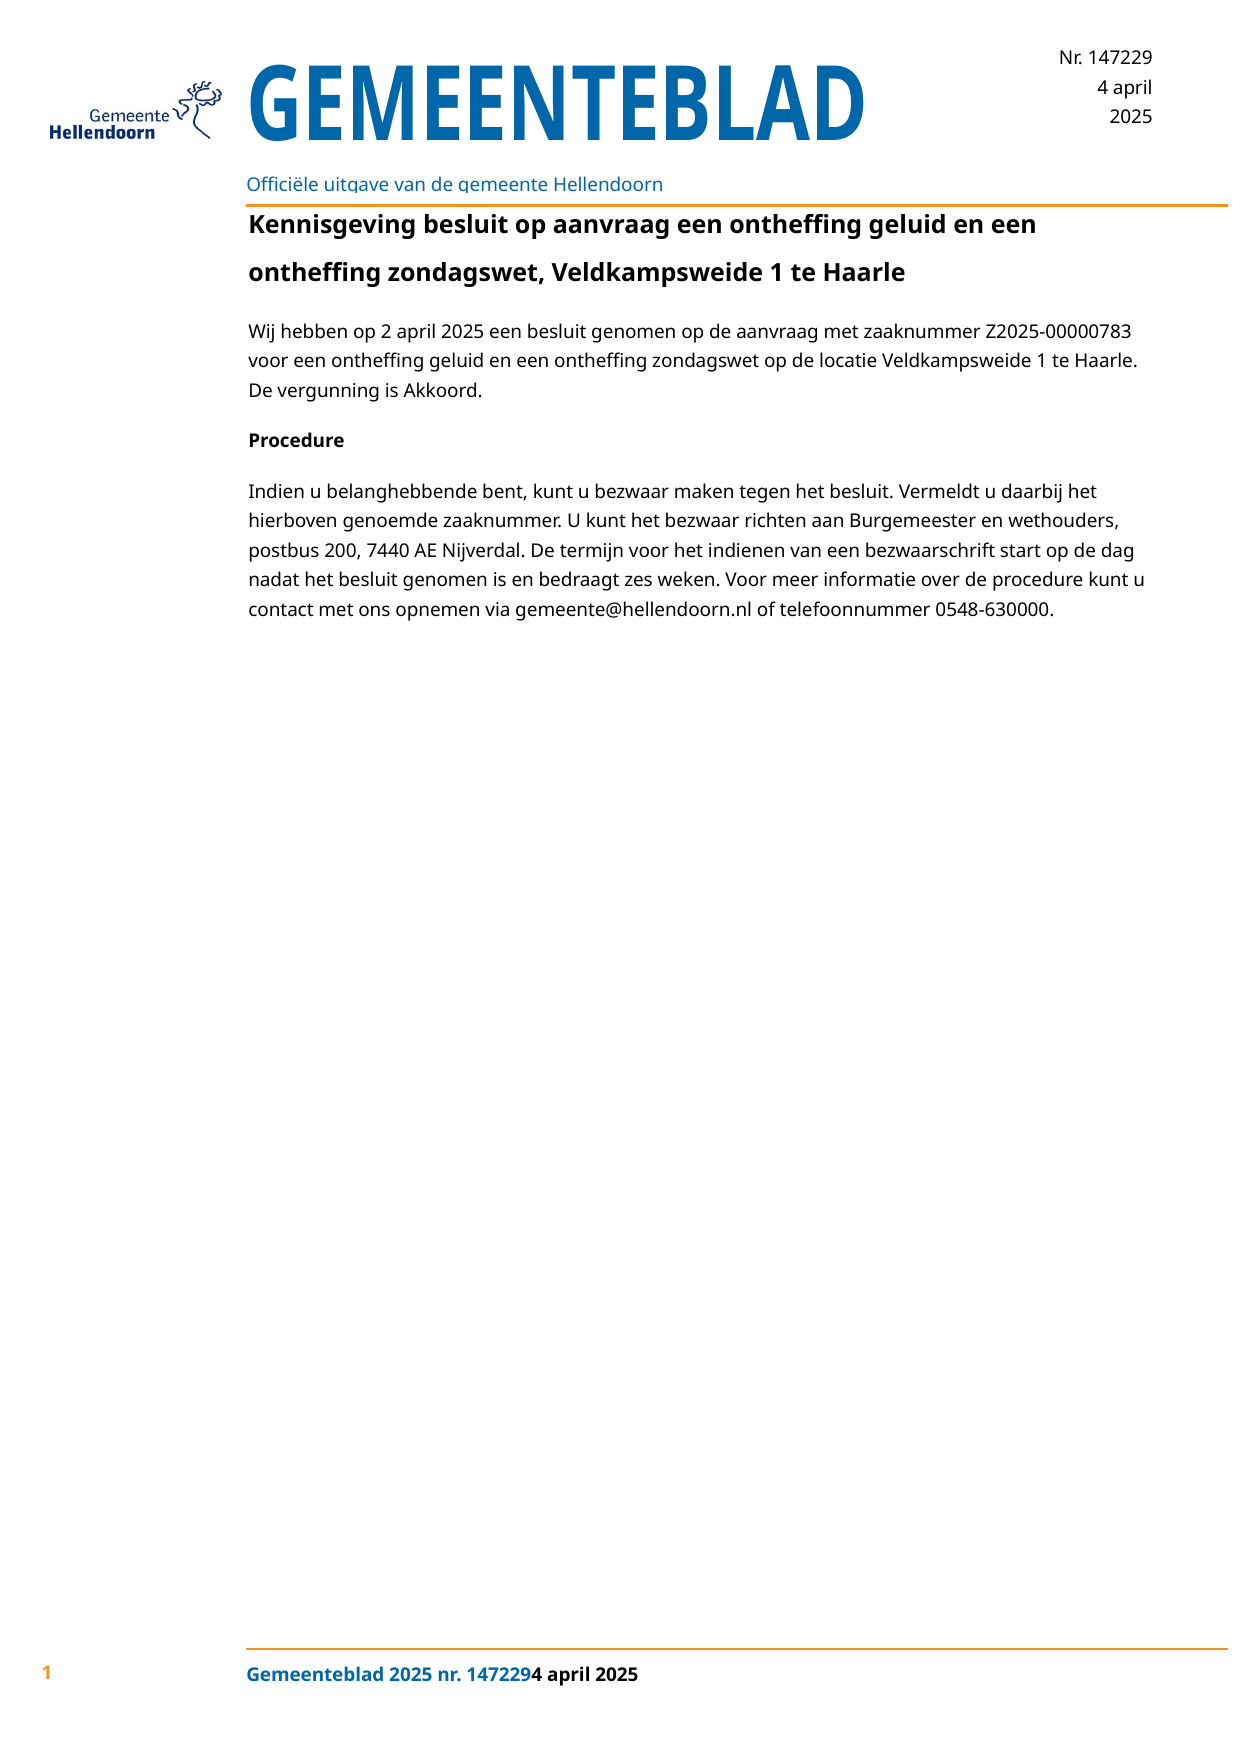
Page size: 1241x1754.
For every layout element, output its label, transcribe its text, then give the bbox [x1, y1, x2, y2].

text Procedure [248, 427, 1152, 453]
text Kennisgeving besluit op aanvraag een ontheffing geluid en een ontheffing zondagswet, Veldkampsweide 1 te Haarle [248, 207, 1152, 288]
text Wij hebben op 2 april 2025 een besluit genomen op de aanvraag met zaaknummer Z2025-00000783 voor een ontheffing geluid en een ontheffing zondagswet op de locatie Veldkampsweide 1 te Haarle. De vergunning is Akkoord. [248, 318, 1152, 403]
picture [41, 47, 231, 172]
text Indien u belanghebbende bent, kunt u bezwaar maken tegen het besluit. Vermeldt u daarbij het hierboven genoemde zaaknummer. U kunt het bezwaar richten aan Burgemeester en wethouders, postbus 200, 7440 AE Nijverdal. De termijn voor het indienen van een bezwaarschrift start op de dag nadat het besluit genomen is en bedraagt zes weken. Voor meer informatie over de procedure kunt u contact met ons opnemen via gemeente@hellendoorn.nl of telefoonnummer 0548-630000. [248, 478, 1152, 622]
